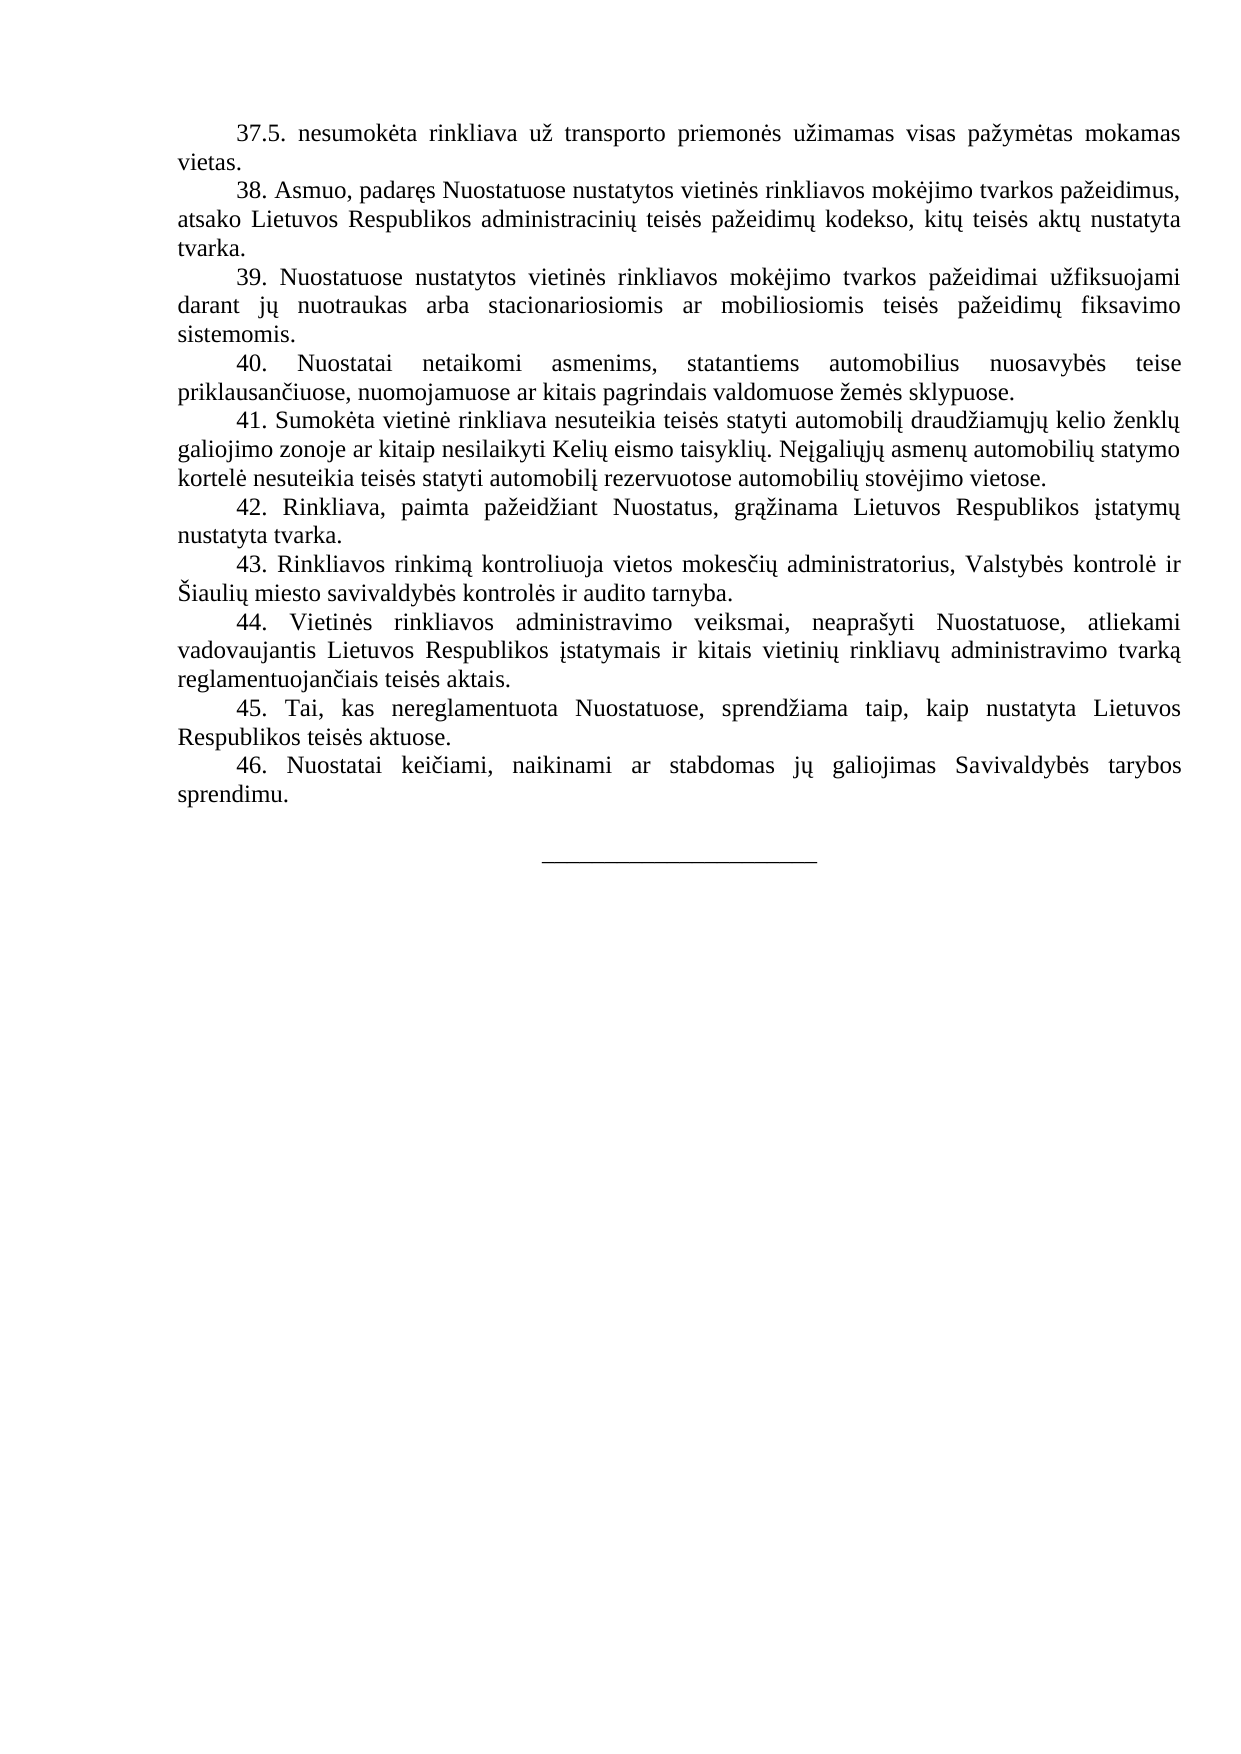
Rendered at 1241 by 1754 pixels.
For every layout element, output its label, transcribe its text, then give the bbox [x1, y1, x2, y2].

text 37.5. nesumokėta rinkliava už transporto priemonės užimamas visas pažymėtas mokamas vietas. [177, 118, 1181, 176]
text 40. Nuostatai netaikomi asmenims, statantiems automobilius nuosavybės teise priklausančiuose, nuomojamuose ar kitais pagrindais valdomuose žemės sklypuose. [177, 348, 1181, 406]
text 43. Rinkliavos rinkimą kontroliuoja vietos mokesčių administratorius, Valstybės kontrolė ir Šiaulių miesto savivaldybės kontrolės ir audito tarnyba. [177, 549, 1181, 607]
text 44. Vietinės rinkliavos administravimo veiksmai, neaprašyti Nuostatuose, atliekami vadovaujantis Lietuvos Respublikos įstatymais ir kitais vietinių rinkliavų administravimo tvarką reglamentuojančiais teisės aktais. [177, 607, 1181, 693]
text 46. Nuostatai keičiami, naikinami ar stabdomas jų galiojimas Savivaldybės tarybos sprendimu. [177, 751, 1181, 808]
text 39. Nuostatuose nustatytos vietinės rinkliavos mokėjimo tvarkos pažeidimai užfiksuojami darant jų nuotraukas arba stacionariosiomis ar mobiliosiomis teisės pažeidimų fiksavimo sistemomis. [177, 262, 1181, 348]
text 45. Tai, kas nereglamentuota Nuostatuose, sprendžiama taip, kaip nustatyta Lietuvos Respublikos teisės aktuose. [177, 693, 1181, 751]
text 41. Sumokėta vietinė rinkliava nesuteikia teisės statyti automobilį draudžiamųjų kelio ženklų galiojimo zonoje ar kitaip nesilaikyti Kelių eismo taisyklių. Neįgaliųjų asmenų automobilių statymo kortelė nesuteikia teisės statyti automobilį rezervuotose automobilių stovėjimo vietose. [177, 406, 1181, 492]
text 38. Asmuo, padaręs Nuostatuose nustatytos vietinės rinkliavos mokėjimo tvarkos pažeidimus, atsako Lietuvos Respublikos administracinių teisės pažeidimų kodekso, kitų teisės aktų nustatyta tvarka. [177, 176, 1181, 262]
text ______________________ [177, 837, 1181, 866]
text 42. Rinkliava, paimta pažeidžiant Nuostatus, grąžinama Lietuvos Respublikos įstatymų nustatyta tvarka. [177, 492, 1181, 549]
